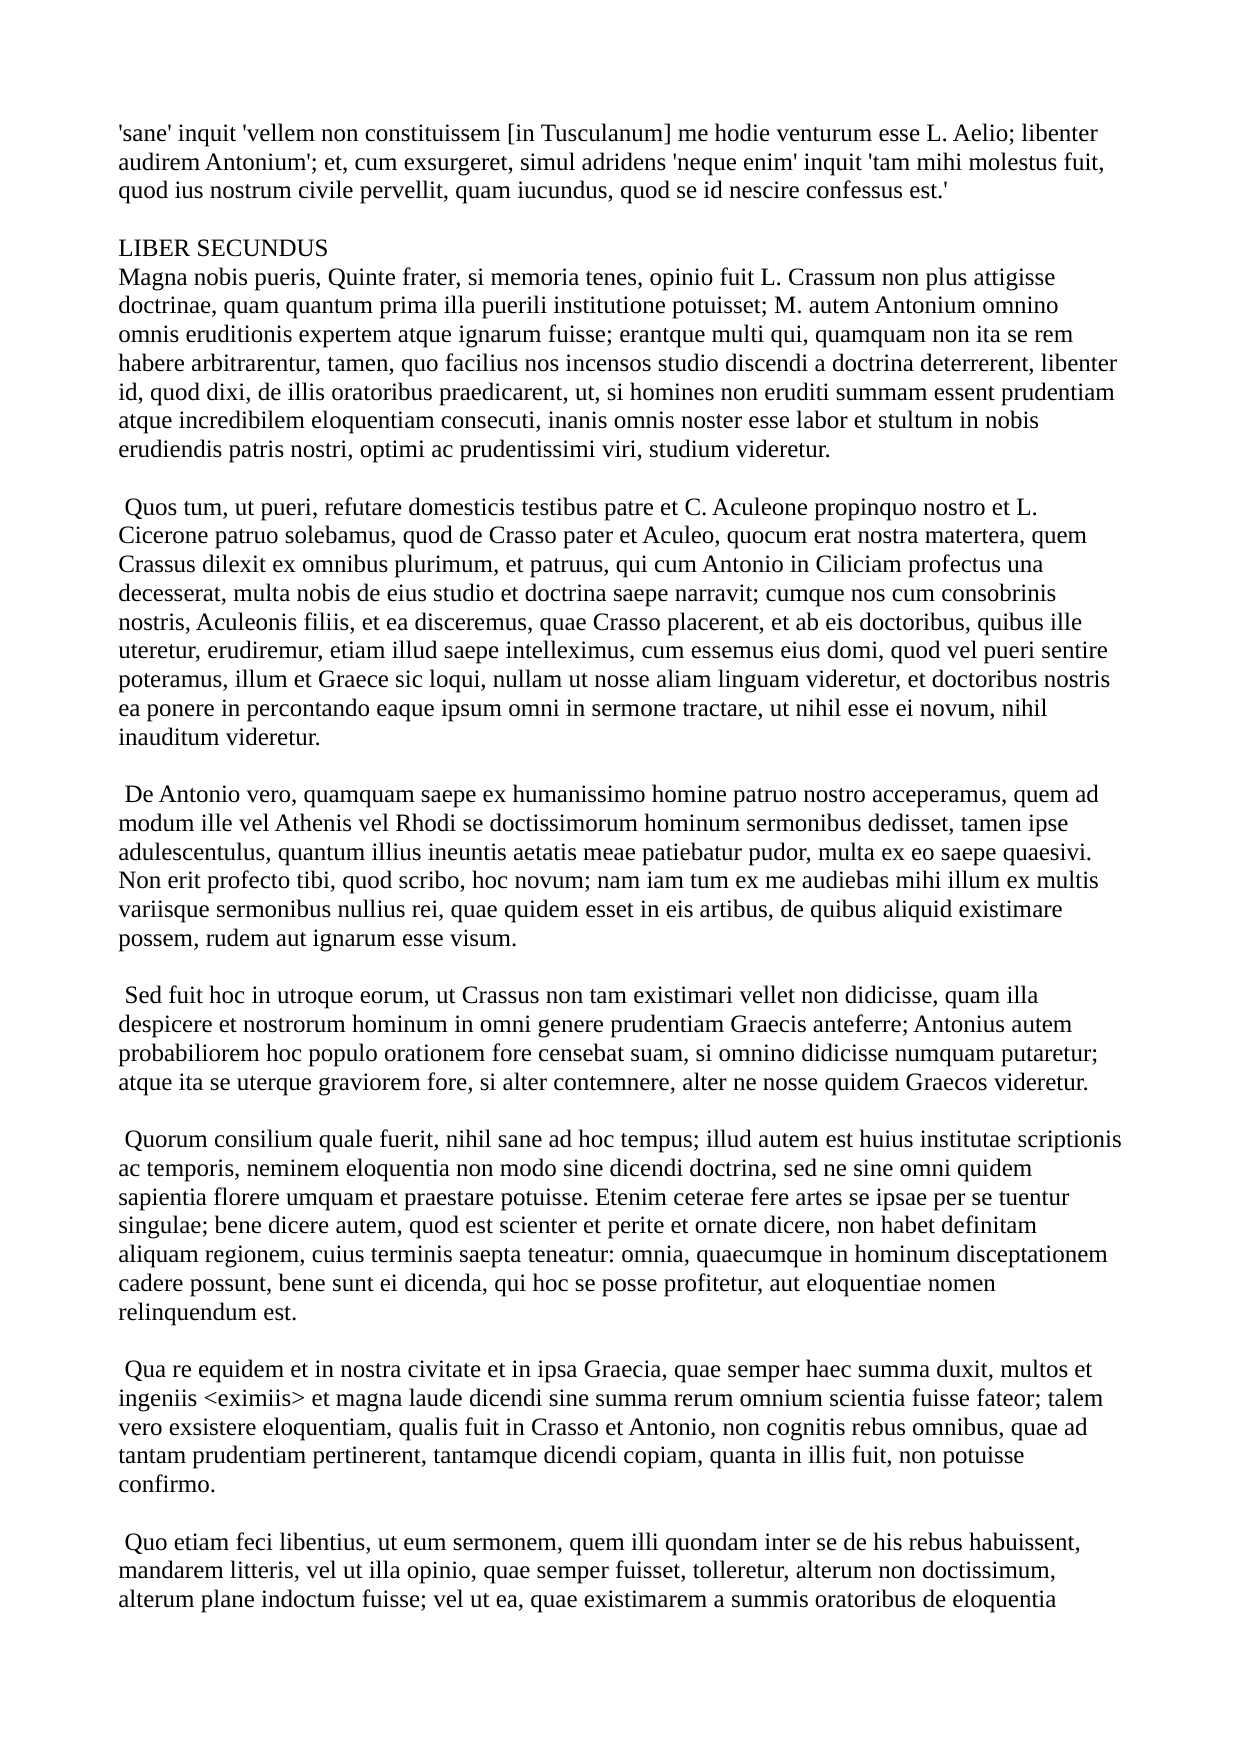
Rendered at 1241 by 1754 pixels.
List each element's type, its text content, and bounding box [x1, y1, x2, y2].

text Qua re equidem et in nostra civitate et in ipsa Graecia, quae semper haec summa duxit, multos et ingeniis <eximiis> et magna laude dicendi sine summa rerum omnium scientia fuisse fateor; talem vero exsistere eloquentiam, qualis fuit in Crasso et Antonio, non cognitis rebus omnibus, quae ad tantam prudentiam pertinerent, tantamque dicendi copiam, quanta in illis fuit, non potuisse confirmo. [118, 1354, 1122, 1498]
text LIBER SECUNDUS [118, 233, 1122, 262]
text Magna nobis pueris, Quinte frater, si memoria tenes, opinio fuit L. Crassum non plus attigisse doctrinae, quam quantum prima illa puerili institutione potuisset; M. autem Antonium omnino omnis eruditionis expertem atque ignarum fuisse; erantque multi qui, quamquam non ita se rem habere arbitrarentur, tamen, quo facilius nos incensos studio discendi a doctrina deterrerent, libenter id, quod dixi, de illis oratoribus praedicarent, ut, si homines non eruditi summam essent prudentiam atque incredibilem eloquentiam consecuti, inanis omnis noster esse labor et stultum in nobis erudiendis patris nostri, optimi ac prudentissimi viri, studium videretur. [118, 262, 1122, 463]
text Quos tum, ut pueri, refutare domesticis testibus patre et C. Aculeone propinquo nostro et L. Cicerone patruo solebamus, quod de Crasso pater et Aculeo, quocum erat nostra matertera, quem Crassus dilexit ex omnibus plurimum, et patruus, qui cum Antonio in Ciliciam profectus una decesserat, multa nobis de eius studio et doctrina saepe narravit; cumque nos cum consobrinis nostris, Aculeonis filiis, et ea disceremus, quae Crasso placerent, et ab eis doctoribus, quibus ille uteretur, erudiremur, etiam illud saepe intelleximus, cum essemus eius domi, quod vel pueri sentire poteramus, illum et Graece sic loqui, nullam ut nosse aliam linguam videretur, et doctoribus nostris ea ponere in percontando eaque ipsum omni in sermone tractare, ut nihil esse ei novum, nihil inauditum videretur. [118, 492, 1122, 751]
text 'sane' inquit 'vellem non constituissem [in Tusculanum] me hodie venturum esse L. Aelio; libenter audirem Antonium'; et, cum exsurgeret, simul adridens 'neque enim' inquit 'tam mihi molestus fuit, quod ius nostrum civile pervellit, quam iucundus, quod se id nescire confessus est.' [118, 118, 1122, 204]
text Quorum consilium quale fuerit, nihil sane ad hoc tempus; illud autem est huius institutae scriptionis ac temporis, neminem eloquentia non modo sine dicendi doctrina, sed ne sine omni quidem sapientia florere umquam et praestare potuisse. Etenim ceterae fere artes se ipsae per se tuentur singulae; bene dicere autem, quod est scienter et perite et ornate dicere, non habet definitam aliquam regionem, cuius terminis saepta teneatur: omnia, quaecumque in hominum disceptationem cadere possunt, bene sunt ei dicenda, qui hoc se posse profitetur, aut eloquentiae nomen relinquendum est. [118, 1124, 1122, 1326]
text Quo etiam feci libentius, ut eum sermonem, quem illi quondam inter se de his rebus habuissent, mandarem litteris, vel ut illa opinio, quae semper fuisset, tolleretur, alterum non doctissimum, alterum plane indoctum fuisse; vel ut ea, quae existimarem a summis oratoribus de eloquentia [118, 1527, 1122, 1613]
text De Antonio vero, quamquam saepe ex humanissimo homine patruo nostro acceperamus, quem ad modum ille vel Athenis vel Rhodi se doctissimorum hominum sermonibus dedisset, tamen ipse adulescentulus, quantum illius ineuntis aetatis meae patiebatur pudor, multa ex eo saepe quaesivi. Non erit profecto tibi, quod scribo, hoc novum; nam iam tum ex me audiebas mihi illum ex multis variisque sermonibus nullius rei, quae quidem esset in eis artibus, de quibus aliquid existimare possem, rudem aut ignarum esse visum. [118, 779, 1122, 952]
text Sed fuit hoc in utroque eorum, ut Crassus non tam existimari vellet non didicisse, quam illa despicere et nostrorum hominum in omni genere prudentiam Graecis anteferre; Antonius autem probabiliorem hoc populo orationem fore censebat suam, si omnino didicisse numquam putaretur; atque ita se uterque graviorem fore, si alter contemnere, alter ne nosse quidem Graecos videretur. [118, 981, 1122, 1096]
